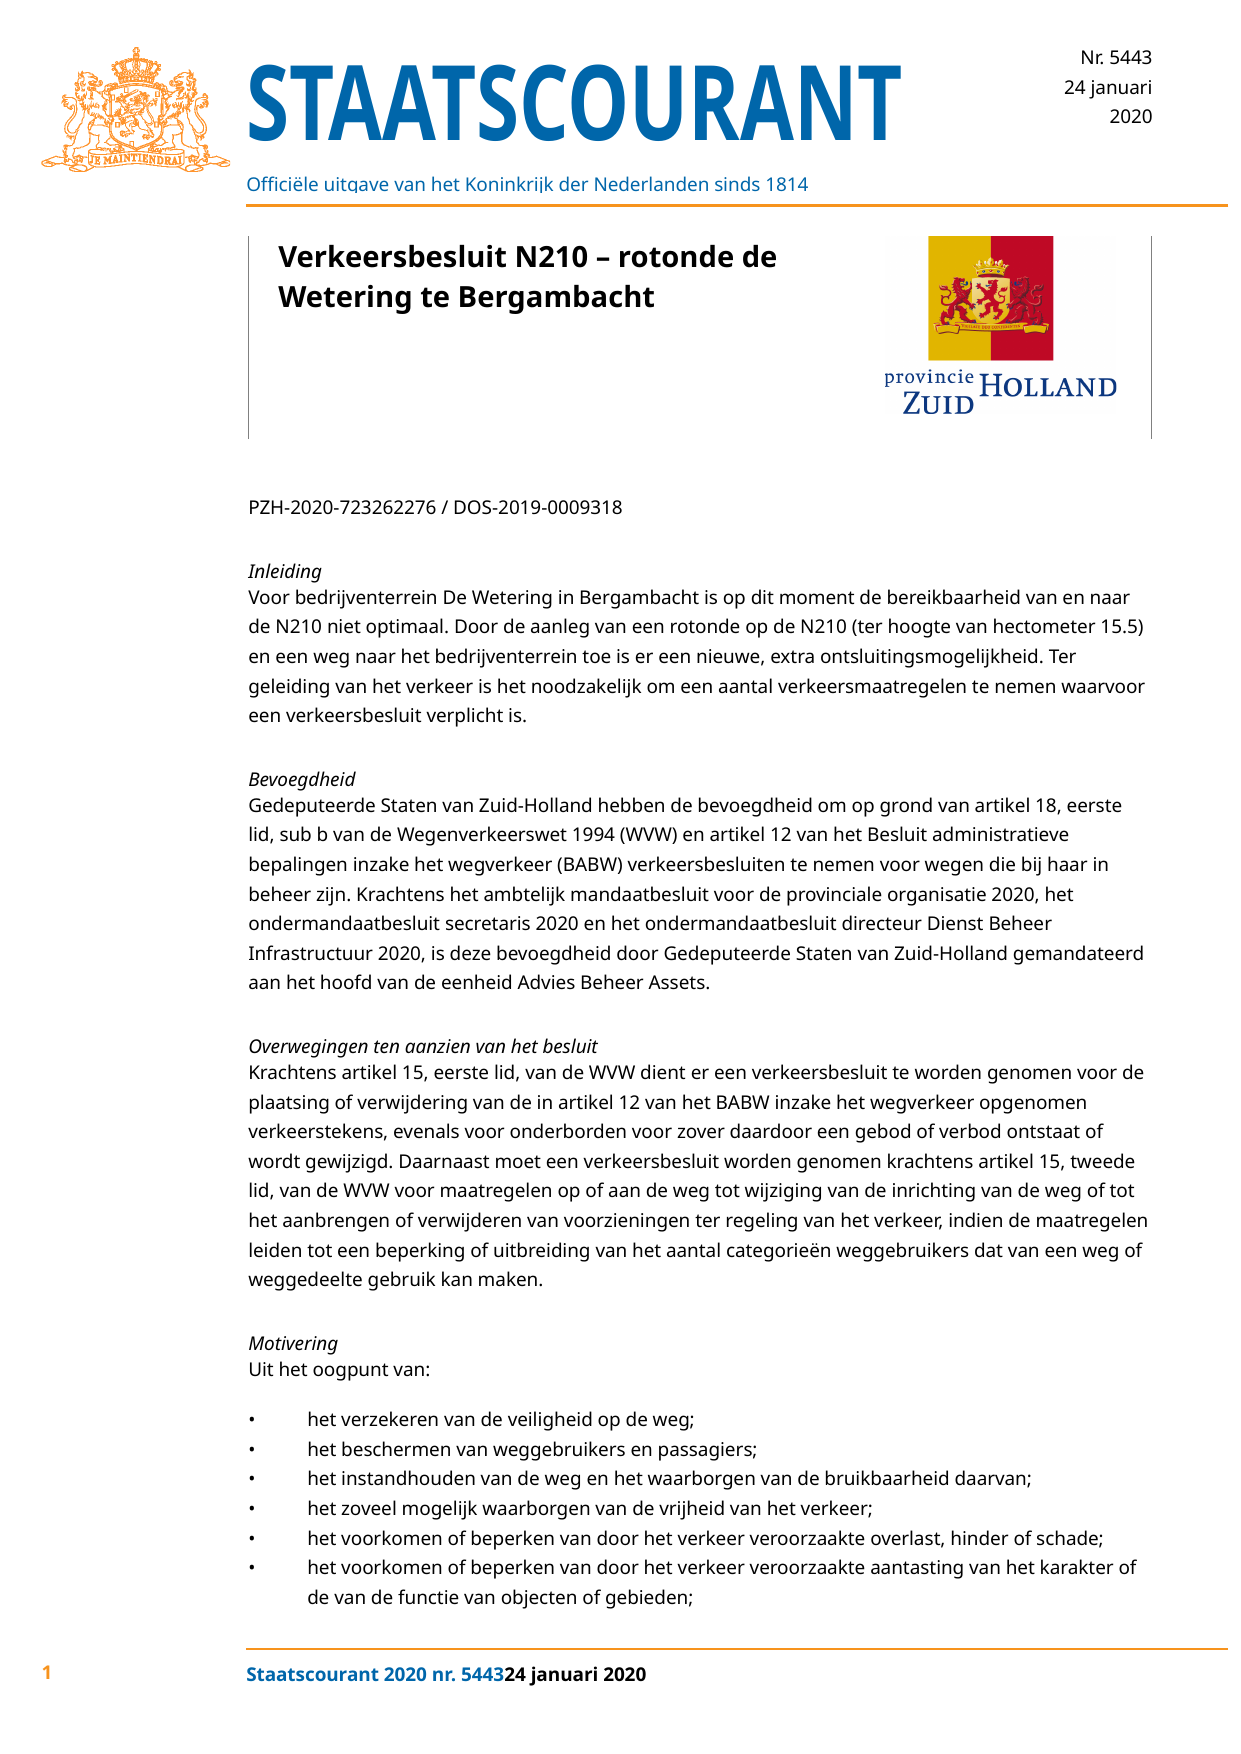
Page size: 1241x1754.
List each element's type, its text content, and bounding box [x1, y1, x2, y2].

list het beschermen van weggebruikers en passagiers; [248, 1436, 1152, 1462]
list het verzekeren van de veiligheid op de weg; [248, 1406, 1152, 1432]
table_header [850, 236, 885, 413]
text PZH-2020-723262276 / DOS-2019-0009318 [248, 494, 1152, 520]
text Bevoegdheid [248, 766, 1152, 792]
text Uit het oogpunt van: [248, 1356, 1152, 1382]
text Voor bedrijventerrein De Wetering in Bergambacht is op dit moment de bereikbaarheid van en naar de N210 niet optimaal. Door de aanleg van een rotonde op de N210 (ter hoogte van hectometer 15.5) en een weg naar het bedrijventerrein toe is er een nieuwe, extra ontsluitingsmogelijkheid. Ter geleiding van het verkeer is het noodzakelijk om een aantal verkeersmaatregelen te nemen waarvoor een verkeersbesluit verplicht is. [248, 584, 1152, 728]
list het voorkomen of beperken van door het verkeer veroorzaakte overlast, hinder of schade; [248, 1525, 1152, 1551]
picture [885, 236, 1117, 414]
text Krachtens artikel 15, eerste lid, van de WVW dient er een verkeersbesluit te worden genomen voor de plaatsing of verwijdering van de in artikel 12 van het BABW inzake het wegverkeer opgenomen verkeerstekens, evenals voor onderborden voor zover daardoor een gebod of verbod ontstaat of wordt gewijzigd. Daarnaast moet een verkeersbesluit worden genomen krachtens artikel 15, tweede lid, van de WVW voor maatregelen op of aan de weg tot wijziging van de inrichting van de weg of tot het aanbrengen of verwijderen van voorzieningen ter regeling van het verkeer, indien de maatregelen leiden tot een beperking of uitbreiding van het aantal categorieën weggebruikers dat van een weg of weggedeelte gebruik kan maken. [248, 1059, 1152, 1292]
list het voorkomen of beperken van door het verkeer veroorzaakte aantasting van het karakter of de van de functie van objecten of gebieden; [248, 1554, 1152, 1610]
text Inleiding [248, 558, 1152, 584]
text Overwegingen ten aanzien van het besluit [248, 1033, 1152, 1059]
text Motivering [248, 1330, 1152, 1356]
list het zoveel mogelijk waarborgen van de vrijheid van het verkeer; [248, 1495, 1152, 1521]
table_header [850, 414, 1151, 439]
picture [41, 47, 231, 172]
list het instandhouden van de weg en het waarborgen van de bruikbaarheid daarvan; [248, 1466, 1152, 1491]
table_header Verkeersbesluit N210 – rotonde de Wetering te Bergambacht [249, 236, 850, 439]
text Gedeputeerde Staten van Zuid-Holland hebben de bevoegdheid om op grond van artikel 18, eerste lid, sub b van de Wegenverkeerswet 1994 (WVW) en artikel 12 van het Besluit administratieve bepalingen inzake het wegverkeer (BABW) verkeersbesluiten te nemen voor wegen die bij haar in beheer zijn. Krachtens het ambtelijk mandaatbesluit voor de provinciale organisatie 2020, het ondermandaatbesluit secretaris 2020 en het ondermandaatbesluit directeur Dienst Beheer Infrastructuur 2020, is deze bevoegdheid door Gedeputeerde Staten van Zuid-Holland gemandateerd aan het hoofd van de eenheid Advies Beheer Assets. [248, 792, 1152, 995]
table_header [1117, 236, 1151, 413]
